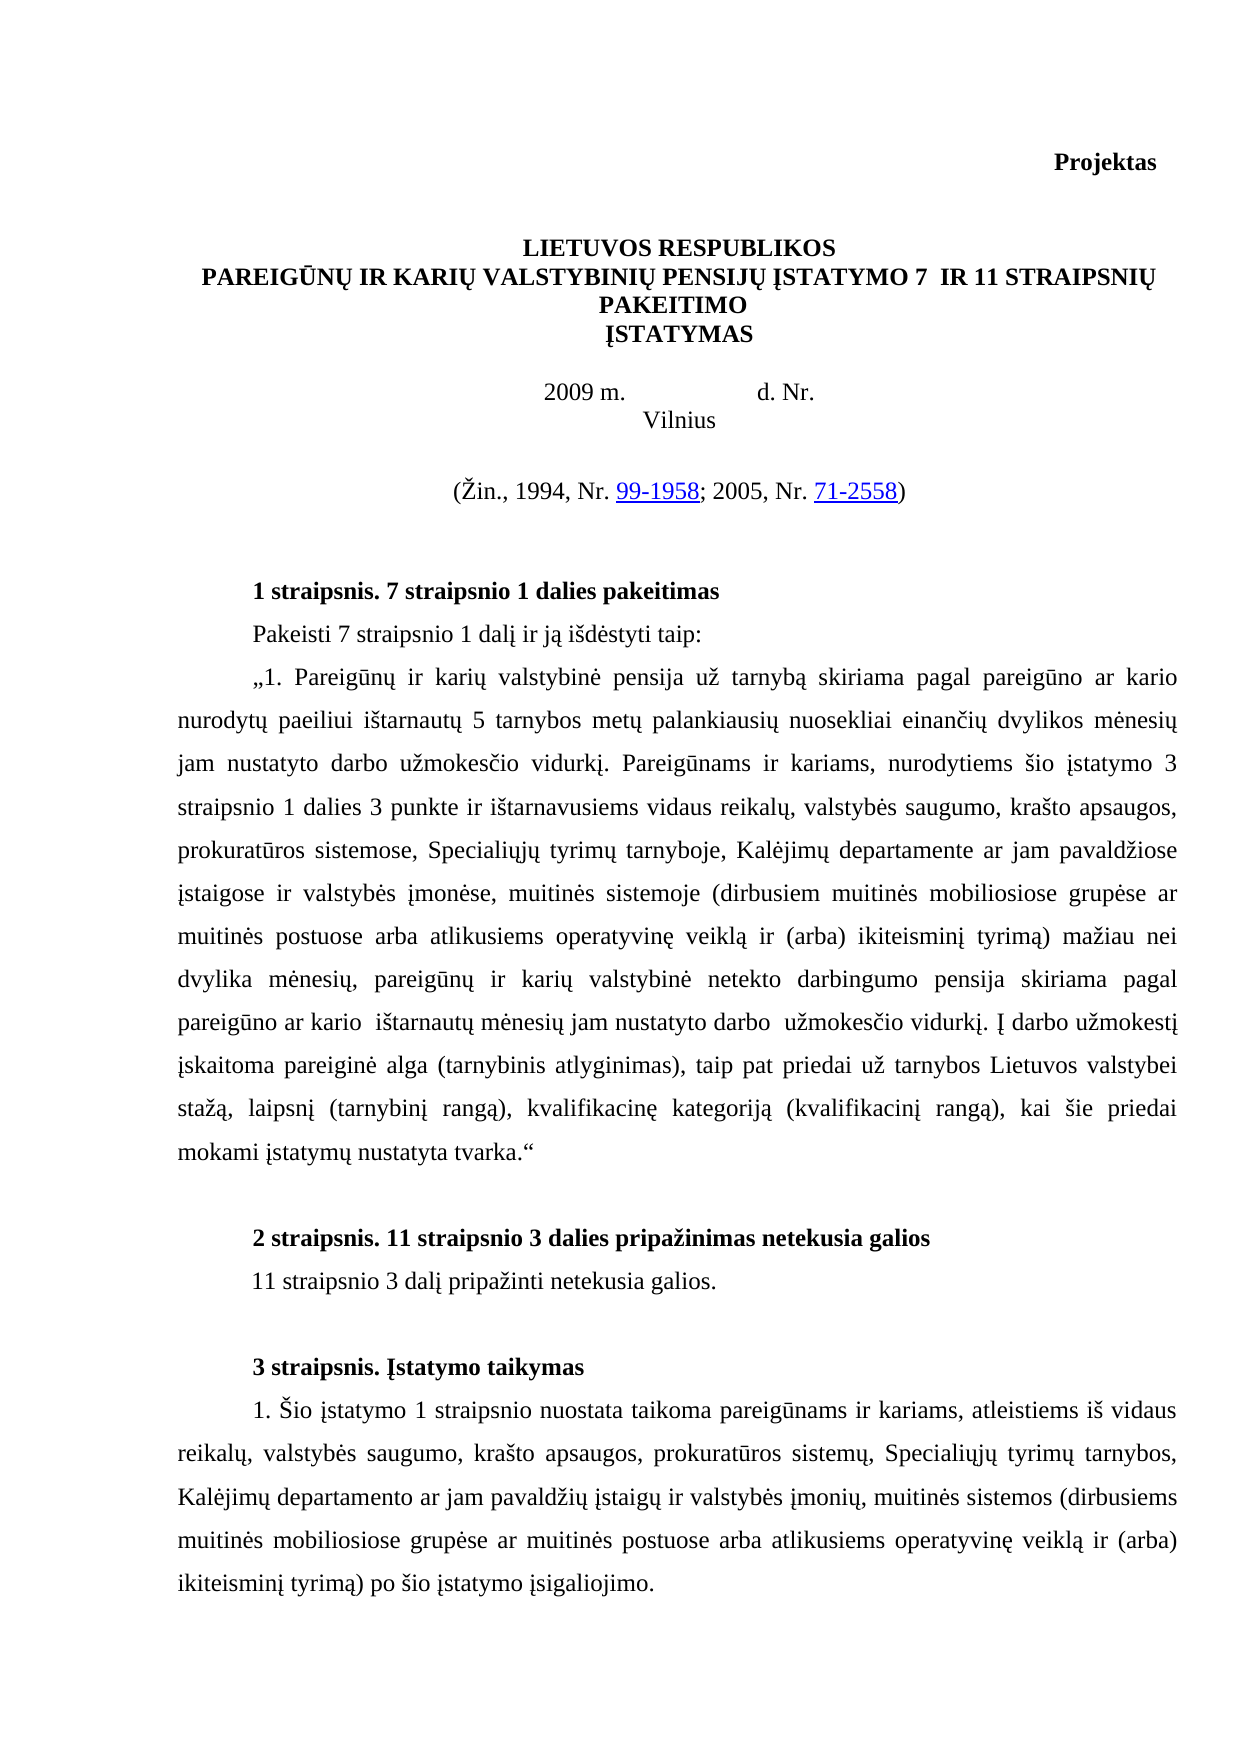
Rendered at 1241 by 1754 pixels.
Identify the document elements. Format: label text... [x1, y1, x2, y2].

text Vilnius [177, 406, 1181, 434]
text (Žin., 1994, Nr. 99-1958; 2005, Nr. 71-2558) [177, 470, 1181, 505]
text „1. Pareigūnų ir karių valstybinė pensija už tarnybą skiriama pagal pareigūno ar kario nurodytų paeiliui ištarnautų 5 tarnybos metų palankiausių nuosekliai einančių dvylikos mėnesių jam nustatyto darbo užmokesčio vidurkį. Pareigūnams ir kariams, nurodytiems šio įstatymo 3 straipsnio 1 dalies 3 punkte ir ištarnavusiems vidaus reikalų, valstybės saugumo, krašto apsaugos, prokuratūros sistemose, Specialiųjų tyrimų tarnyboje, Kalėjimų departamente ar jam pavaldžiose įstaigose ir valstybės įmonėse, muitinės sistemoje (dirbusiem muitinės mobiliosiose grupėse ar muitinės postuose arba atlikusiems operatyvinę veiklą ir (arba) ikiteisminį tyrimą) mažiau nei dvylika mėnesių, pareigūnų ir karių valstybinė netekto darbingumo pensija skiriama pagal pareigūno ar kario ištarnautų mėnesių jam nustatyto darbo užmokesčio vidurkį. Į darbo užmokestį įskaitoma pareiginė alga (tarnybinis atlyginimas), taip pat priedai už tarnybos Lietuvos valstybei stažą, laipsnį (tarnybinį rangą), kvalifikacinę kategoriją (kvalifikacinį rangą), kai šie priedai mokami įstatymų nustatyta tvarka.“ [177, 662, 1178, 1165]
text LIETUVOS RESPUBLIKOS [177, 233, 1181, 262]
text 2 straipsnis. 11 straipsnio 3 dalies pripažinimas netekusia galios [177, 1223, 1181, 1252]
text 1. Šio įstatymo 1 straipsnio nuostata taikoma pareigūnams ir kariams, atleistiems iš vidaus reikalų, valstybės saugumo, krašto apsaugos, prokuratūros sistemų, Specialiųjų tyrimų tarnybos, Kalėjimų departamento ar jam pavaldžių įstaigų ir valstybės įmonių, muitinės sistemos (dirbusiems muitinės mobiliosiose grupėse ar muitinės postuose arba atlikusiems operatyvinę veiklą ir (arba) ikiteisminį tyrimą) po šio įstatymo įsigaliojimo. [177, 1395, 1178, 1597]
text PAKEITIMO [177, 291, 1181, 319]
text Pakeisti 7 straipsnio 1 dalį ir ją išdėstyti taip: [177, 619, 1181, 648]
text ĮSTATYMAS [177, 319, 1181, 348]
text 3 straipsnis. Įstatymo taikymas [177, 1352, 1178, 1381]
text 1 straipsnis. 7 straipsnio 1 dalies pakeitimas [177, 576, 1181, 605]
text 11 straipsnio 3 dalį pripažinti netekusia galios. [177, 1266, 1181, 1295]
text 2009 m. d. Nr. [177, 377, 1181, 406]
text Projektas [177, 147, 1181, 176]
text PAREIGŪNŲ IR KARIŲ VALSTYBINIŲ PENSIJŲ ĮSTATYMO 7 IR 11 STRAIPSNIŲ [177, 262, 1181, 291]
